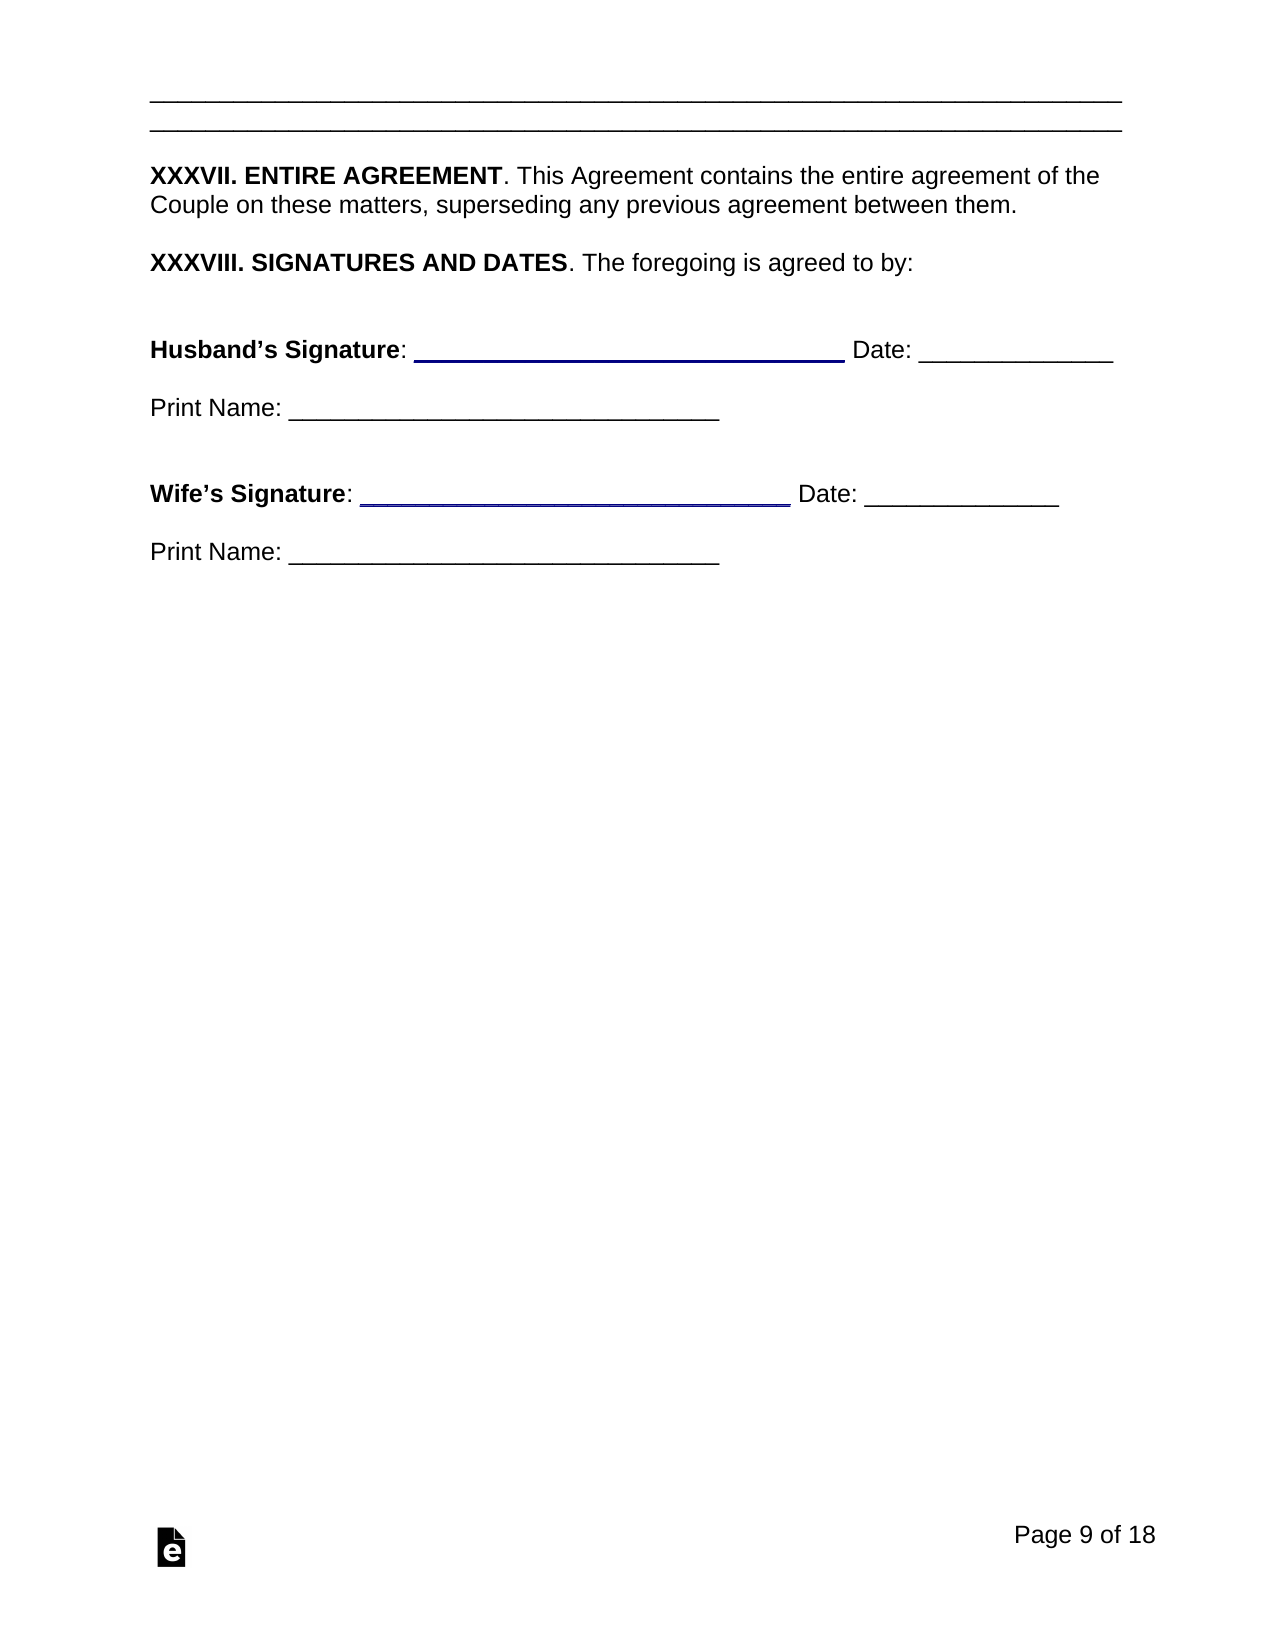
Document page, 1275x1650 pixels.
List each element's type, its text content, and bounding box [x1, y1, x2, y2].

text Husband’s Signature: _______________________________ Date: ______________ [150, 336, 1125, 364]
text Print Name: _______________________________ [150, 393, 1125, 422]
text XXXVIII. SIGNATURES AND DATES. The foregoing is agreed to by: [150, 247, 1125, 276]
text Wife’s Signature: _______________________________ Date: ______________ [150, 479, 1125, 508]
text ____________________________________________________________________________________________________________________________________________ [150, 75, 1125, 132]
text Print Name: _______________________________ [150, 537, 1125, 566]
text XXXVII. ENTIRE AGREEMENT. This Agreement contains the entire agreement of the Couple on these matters, superseding any previous agreement between them. [150, 161, 1125, 219]
